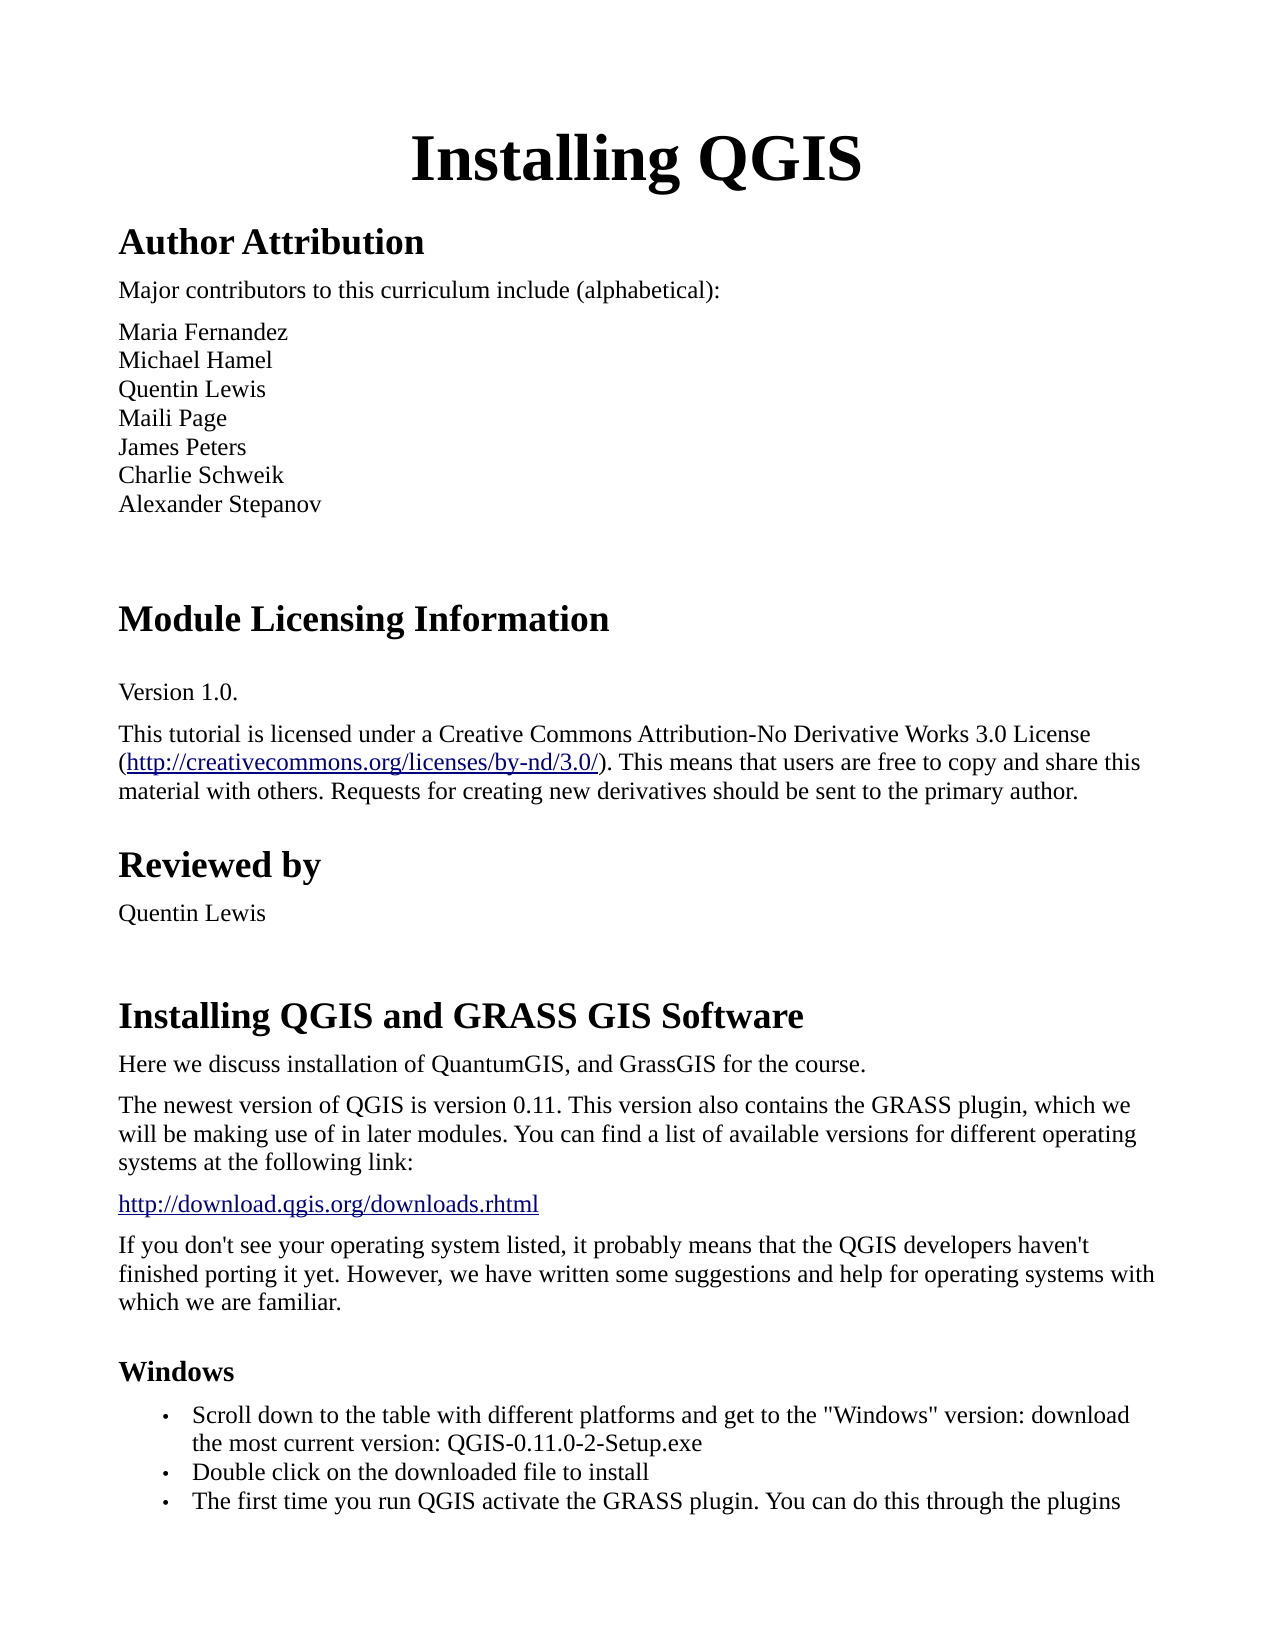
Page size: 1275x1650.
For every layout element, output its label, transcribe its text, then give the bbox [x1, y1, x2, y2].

subtitle Reviewed by [118, 842, 1157, 886]
text Here we discuss installation of QuantumGIS, and GrassGIS for the course. [118, 1049, 1157, 1077]
list Double click on the downloaded file to install [162, 1457, 1157, 1486]
subtitle Windows [118, 1354, 1157, 1387]
list The first time you run QGIS activate the GRASS plugin. You can do this through the plugins [162, 1486, 1157, 1515]
text Installing QGIS [118, 118, 1157, 195]
subtitle Installing QGIS and GRASS GIS Software [118, 993, 1157, 1036]
subtitle Author Attribution [118, 220, 1157, 263]
text http://download.qgis.org/downloads.rhtml [118, 1189, 1157, 1217]
text Quentin Lewis [118, 898, 1157, 927]
text Version 1.0. [118, 652, 1157, 706]
text Maria Fernandez Michael Hamel Quentin Lewis Maili Page James Peters Charlie Schweik Alexander Stepanov [118, 317, 1157, 518]
list Scroll down to the table with different platforms and get to the "Windows" version: download the most current version: QGIS-0.11.0-2-Setup.exe [162, 1400, 1157, 1457]
text If you don't see your operating system listed, it probably means that the QGIS developers haven't finished porting it yet. However, we have written some suggestions and help for operating systems with which we are familiar. [118, 1230, 1157, 1316]
subtitle Module Licensing Information [118, 597, 1157, 640]
text Major contributors to this curriculum include (alphabetical): [118, 275, 1157, 304]
text The newest version of QGIS is version 0.11. This version also contains the GRASS plugin, which we will be making use of in later modules. You can find a list of available versions for different operating systems at the following link: [118, 1090, 1157, 1176]
text This tutorial is licensed under a Creative Commons Attribution-No Derivative Works 3.0 License (http://creativecommons.org/licenses/by-nd/3.0/). This means that users are free to copy and share this material with others. Requests for creating new derivatives should be sent to the primary author. [118, 719, 1157, 805]
